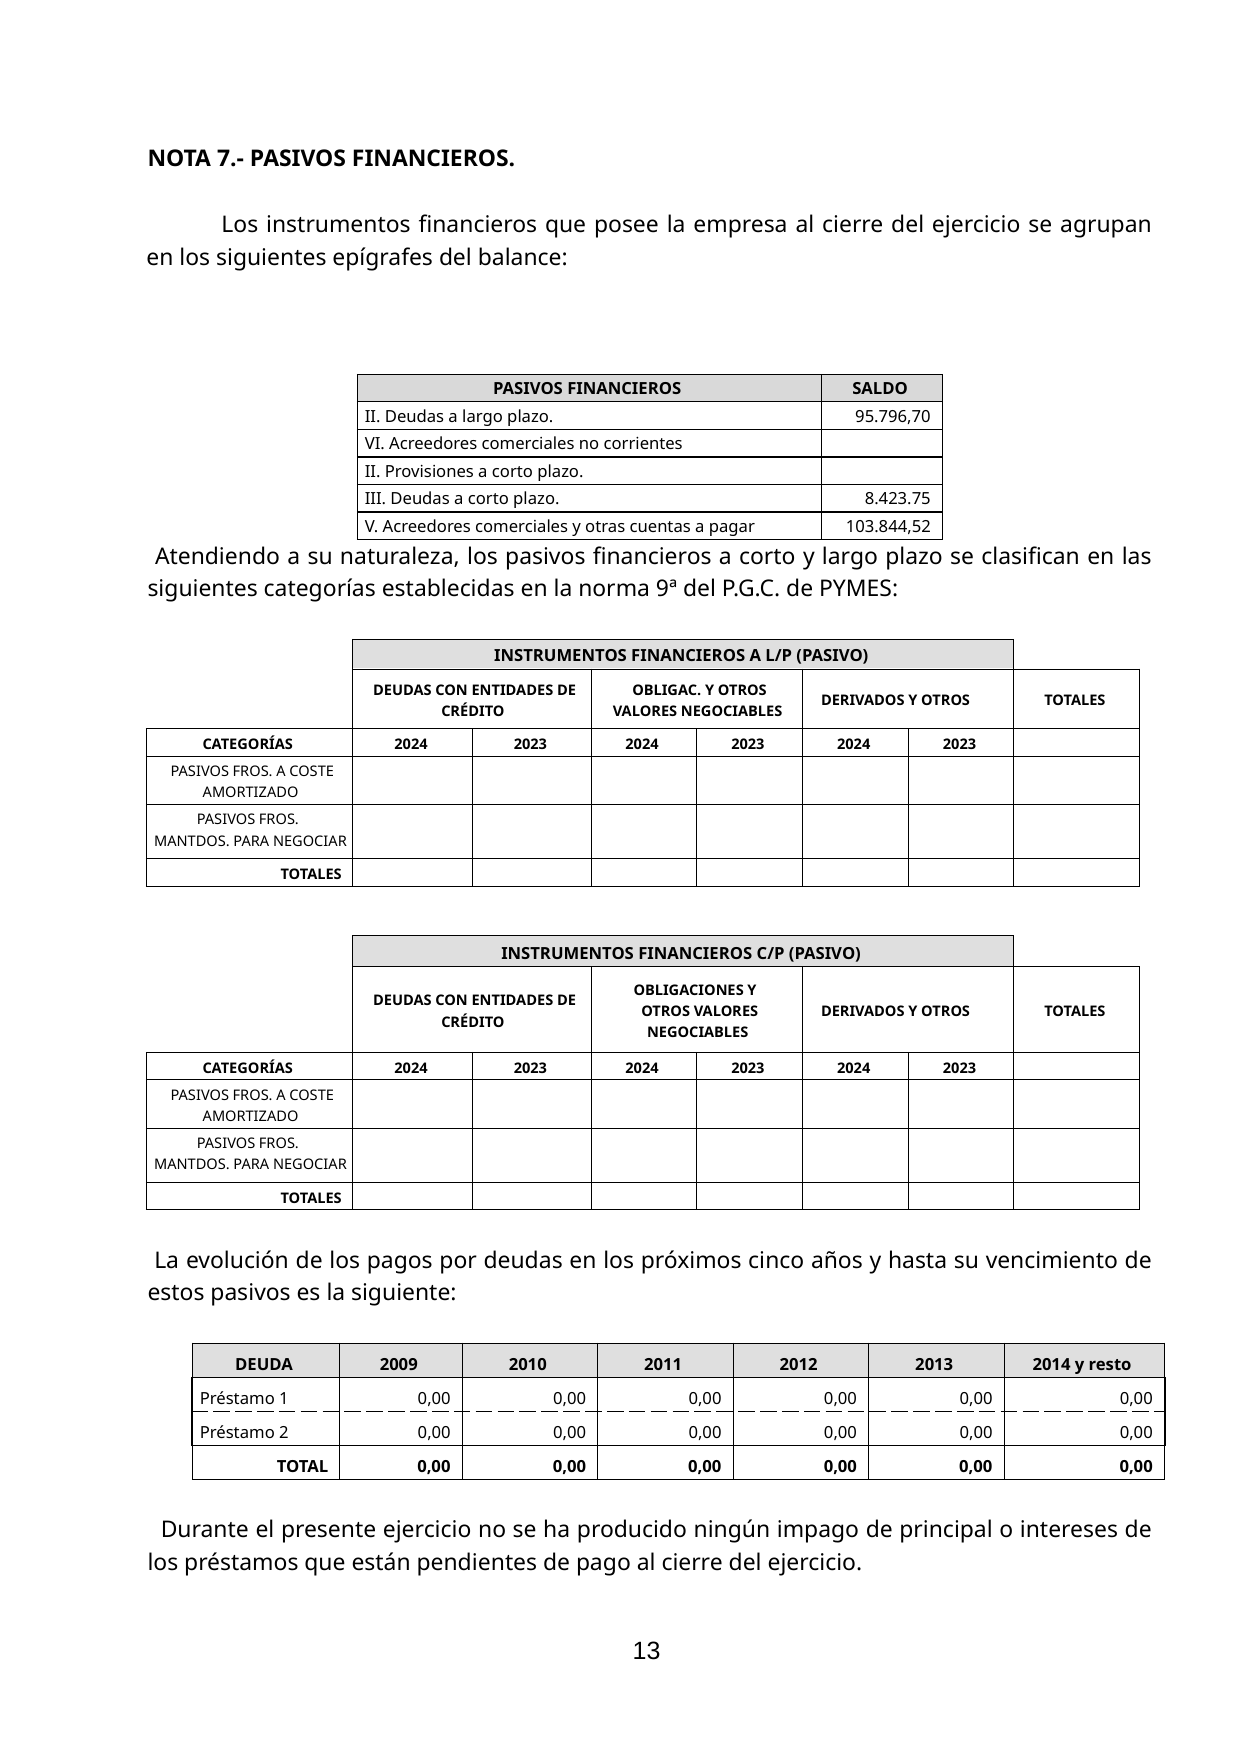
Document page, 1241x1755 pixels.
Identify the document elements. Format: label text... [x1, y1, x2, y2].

table_cell PASIVOS FROS. MANTDOS. PARA NEGOCIAR [147, 1129, 352, 1182]
table_cell 95.796,70 [822, 402, 942, 429]
text Atendiendo a su naturaleza, los pasivos financieros a corto y largo plazo se clasifican en las siguientes categorías establecidas en la norma 9ª del P.G.C. de PYMES: [147, 540, 1153, 604]
table_cell 0,00 [1005, 1378, 1164, 1411]
table_cell 0,00 [734, 1411, 868, 1445]
table_cell [697, 1183, 802, 1209]
table_cell 8.423.75 [822, 485, 942, 511]
table_cell [473, 859, 591, 886]
table_header DEUDA [193, 1344, 339, 1377]
table_cell [1014, 805, 1139, 858]
table_cell 0,00 [340, 1378, 462, 1411]
table_cell 0,00 [598, 1378, 733, 1411]
table_cell 0,00 [734, 1446, 868, 1479]
table_header [1014, 639, 1139, 668]
table_cell [822, 430, 942, 456]
table_cell DERIVADOS Y OTROS [803, 670, 1013, 728]
table_cell 0,00 [734, 1378, 868, 1411]
table_cell [803, 805, 908, 858]
text Durante el presente ejercicio no se ha producido ningún impago de principal o intereses de los préstamos que están pendientes de pago al cierre del ejercicio. [147, 1513, 1153, 1577]
table_cell 2024 [803, 1053, 908, 1079]
table_cell [909, 1129, 1013, 1182]
table_cell DEUDAS CON ENTIDADES DE CRÉDITO [353, 967, 591, 1052]
table_cell [353, 805, 472, 858]
table_cell PASIVOS FROS. A COSTE AMORTIZADO [147, 757, 352, 804]
table_cell [909, 757, 1013, 804]
table_cell [592, 859, 696, 886]
table_header 2013 [869, 1344, 1004, 1377]
table_header 2011 [598, 1344, 733, 1377]
table_cell 2023 [473, 1053, 591, 1079]
table_cell [1014, 1129, 1139, 1182]
table_cell TOTALES [1014, 670, 1139, 728]
table_cell II. Deudas a largo plazo. [358, 402, 821, 429]
table_cell [353, 1080, 472, 1128]
table_cell [697, 859, 802, 886]
table_cell PASIVOS FROS. MANTDOS. PARA NEGOCIAR [147, 805, 352, 858]
table_cell 0,00 [869, 1411, 1004, 1445]
table_cell V. Acreedores comerciales y otras cuentas a pagar [358, 513, 821, 539]
text NOTA 7.- PASIVOS FINANCIEROS. [147, 142, 1163, 173]
text Los instrumentos financieros que posee la empresa al cierre del ejercicio se agrupan en los siguientes epígrafes del balance: [146, 208, 1153, 272]
table_cell VI. Acreedores comerciales no corrientes [358, 430, 821, 456]
table_cell [803, 1080, 908, 1128]
table_header 2009 [340, 1344, 462, 1377]
text La evolución de los pagos por deudas en los próximos cinco años y hasta su vencimiento de estos pasivos es la siguiente: [147, 1244, 1153, 1308]
table_cell 0,00 [463, 1378, 597, 1411]
table_cell [909, 1080, 1013, 1128]
table_cell 103.844,52 [822, 513, 942, 539]
table_cell [697, 757, 802, 804]
table_cell [1014, 1080, 1139, 1128]
table_cell 0,00 [463, 1411, 597, 1445]
table_cell [353, 1183, 472, 1209]
table_cell [1014, 1053, 1139, 1079]
table_cell [1014, 757, 1139, 804]
table_cell 0,00 [598, 1411, 733, 1445]
table_cell [1014, 729, 1139, 756]
table_cell Préstamo 1 [193, 1378, 339, 1411]
table_cell [353, 757, 472, 804]
table_cell 2024 [592, 1053, 696, 1079]
table_cell [592, 805, 696, 858]
table_cell 0,00 [869, 1446, 1004, 1479]
table_cell 0,00 [598, 1446, 733, 1479]
table_cell Préstamo 2 [193, 1411, 339, 1445]
table_header 2014 y resto [1005, 1344, 1164, 1377]
table_cell [697, 1129, 802, 1182]
table_cell [592, 757, 696, 804]
table_cell [697, 1080, 802, 1128]
table_cell [697, 805, 802, 858]
table_cell TOTALES [147, 859, 352, 886]
table_cell CATEGORÍAS [147, 729, 352, 756]
table_cell [473, 1129, 591, 1182]
table_cell 0,00 [340, 1446, 462, 1479]
table_cell TOTALES [147, 1183, 352, 1209]
table_cell [353, 859, 472, 886]
table_cell [822, 458, 942, 484]
table_cell OBLIGAC. Y OTROS VALORES NEGOCIABLES [592, 670, 802, 728]
table_cell [909, 805, 1013, 858]
table_cell TOTALES [1014, 967, 1139, 1052]
table_cell 2023 [473, 729, 591, 756]
table_header 2010 [463, 1344, 597, 1377]
table_header PASIVOS FINANCIEROS [358, 375, 821, 401]
table_header SALDO [822, 375, 942, 401]
table_header [146, 935, 352, 1052]
table_cell II. Provisiones a corto plazo. [358, 458, 821, 484]
table_cell [803, 757, 908, 804]
table_cell [803, 1183, 908, 1209]
table_cell 0,00 [463, 1446, 597, 1479]
table_cell [473, 757, 591, 804]
table_cell 2024 [353, 1053, 472, 1079]
table_cell DERIVADOS Y OTROS [803, 967, 1013, 1052]
table_cell 0,00 [1005, 1411, 1164, 1445]
table_cell 2024 [803, 729, 908, 756]
table_cell 2023 [697, 729, 802, 756]
table_cell CATEGORÍAS [147, 1053, 352, 1079]
table_cell [592, 1129, 696, 1182]
table_cell [1014, 1183, 1139, 1209]
table_cell [353, 1129, 472, 1182]
table_cell [909, 1183, 1013, 1209]
table_cell 2024 [592, 729, 696, 756]
table_cell OBLIGACIONES Y OTROS VALORES NEGOCIABLES [592, 967, 802, 1052]
table_header INSTRUMENTOS FINANCIEROS C/P (PASIVO) [353, 936, 1013, 966]
table_cell 2024 [353, 729, 472, 756]
table_cell [473, 805, 591, 858]
table_cell III. Deudas a corto plazo. [358, 485, 821, 511]
table_cell 0,00 [869, 1378, 1004, 1411]
table_cell [473, 1080, 591, 1128]
table_cell 0,00 [340, 1411, 462, 1445]
table_cell 0,00 [1005, 1446, 1164, 1479]
table_cell [592, 1080, 696, 1128]
table_header 2012 [734, 1344, 868, 1377]
table_cell [909, 859, 1013, 886]
table_cell [803, 1129, 908, 1182]
table_cell 2023 [697, 1053, 802, 1079]
table_cell DEUDAS CON ENTIDADES DE CRÉDITO [353, 670, 591, 728]
table_cell [1014, 859, 1139, 886]
table_header INSTRUMENTOS FINANCIEROS A L/P (PASIVO) [353, 640, 1013, 668]
table_cell PASIVOS FROS. A COSTE AMORTIZADO [147, 1080, 352, 1128]
table_cell [803, 859, 908, 886]
table_cell [592, 1183, 696, 1209]
table_header [1014, 935, 1139, 966]
table_header [146, 639, 352, 728]
table_cell 2023 [909, 1053, 1013, 1079]
table_cell 2023 [909, 729, 1013, 756]
table_cell TOTAL [193, 1446, 339, 1479]
table_cell [473, 1183, 591, 1209]
